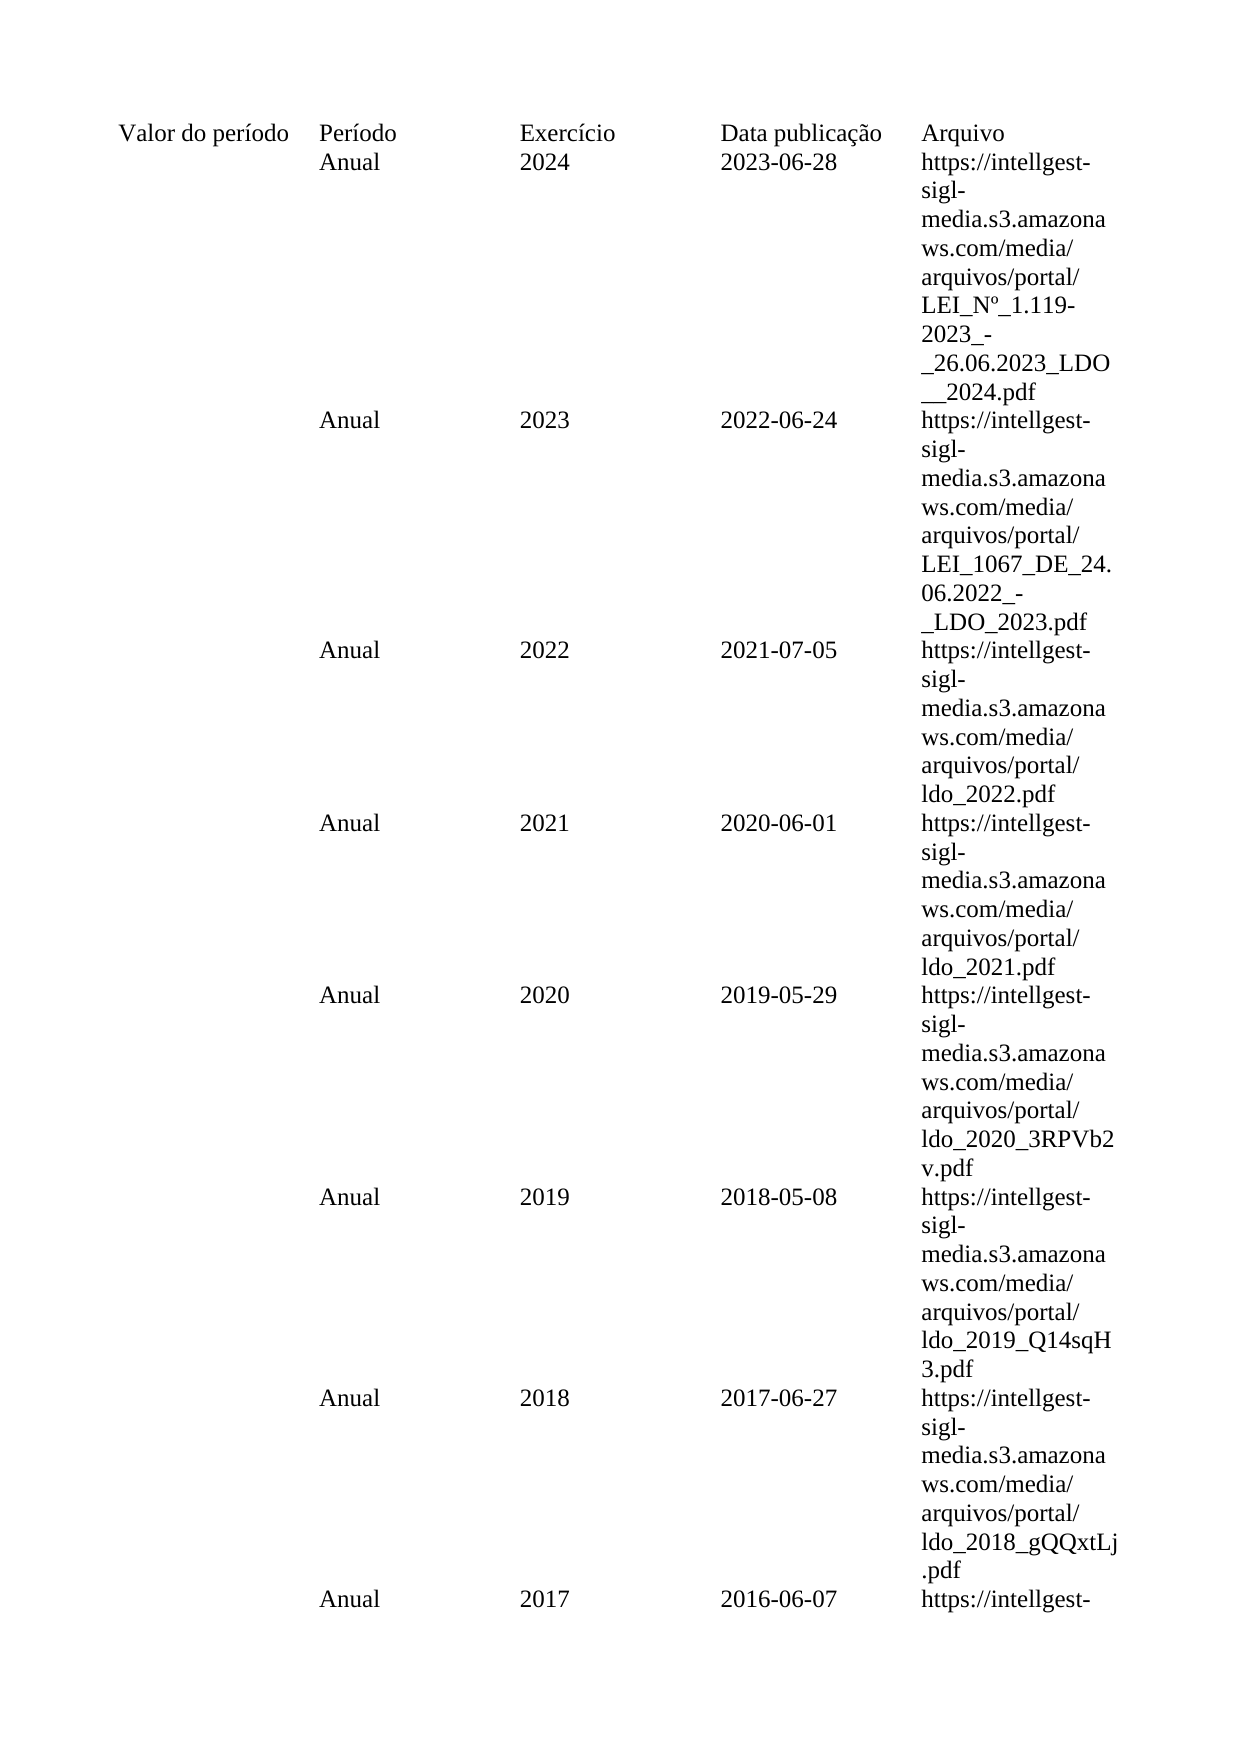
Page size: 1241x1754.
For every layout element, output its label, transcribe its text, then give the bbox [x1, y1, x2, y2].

table_cell [118, 1383, 319, 1584]
table_cell [118, 147, 319, 406]
table_cell 2023 [520, 406, 720, 636]
table_cell Anual [319, 1182, 519, 1383]
table_cell Anual [319, 981, 519, 1182]
table_header Valor do período [118, 118, 319, 147]
table_cell 2017-06-27 [720, 1383, 921, 1584]
table_cell Anual [319, 1584, 519, 1613]
table_cell https://intellgest-sigl-media.s3.amazonaws.com/media/arquivos/portal/ldo_2018_gQQxtLj.pdf [921, 1383, 1122, 1584]
table_cell 2021 [520, 808, 720, 981]
table_header Exercício [520, 118, 720, 147]
table_cell Anual [319, 1383, 519, 1584]
table_cell 2017 [520, 1584, 720, 1613]
table_cell https://intellgest-sigl-media.s3.amazonaws.com/media/arquivos/portal/ldo_2022.pdf [921, 636, 1122, 808]
table_cell [118, 808, 319, 981]
table_cell 2024 [520, 147, 720, 406]
table_cell [118, 981, 319, 1182]
table_cell https://intellgest-sigl-media.s3.amazonaws.com/media/arquivos/portal/ldo_2021.pdf [921, 808, 1122, 981]
table_cell 2022-06-24 [720, 406, 921, 636]
table_header Arquivo [921, 118, 1122, 147]
table_cell 2018-05-08 [720, 1182, 921, 1383]
table_cell 2022 [520, 636, 720, 808]
table_cell Anual [319, 636, 519, 808]
table_cell [118, 1182, 319, 1383]
table_cell [118, 636, 319, 808]
table_cell https://intellgest-sigl-media.s3.amazonaws.com/media/arquivos/portal/ldo_2020_3RPVb2v.pdf [921, 981, 1122, 1182]
table_cell 2020-06-01 [720, 808, 921, 981]
table_cell 2016-06-07 [720, 1584, 921, 1613]
table_cell 2020 [520, 981, 720, 1182]
table_cell Anual [319, 147, 519, 406]
table_cell https://intellgest-sigl-media.s3.amazonaws.com/media/arquivos/portal/LEI_Nº_1.119-2023_-_26.06.2023_LDO__2024.pdf [921, 147, 1122, 406]
table_cell https://intellgest-sigl-media.s3.amazonaws.com/media/arquivos/portal/LEI_1067_DE_24.06.2022_-_LDO_2023.pdf [921, 406, 1122, 636]
table_cell [118, 1584, 319, 1613]
table_header Período [319, 118, 519, 147]
table_cell 2021-07-05 [720, 636, 921, 808]
table_cell 2018 [520, 1383, 720, 1584]
table_cell https://intellgest- [921, 1584, 1122, 1613]
table_header Data publicação [720, 118, 921, 147]
table_cell Anual [319, 406, 519, 636]
table_cell 2019 [520, 1182, 720, 1383]
table_cell https://intellgest-sigl-media.s3.amazonaws.com/media/arquivos/portal/ldo_2019_Q14sqH3.pdf [921, 1182, 1122, 1383]
table_cell [118, 406, 319, 636]
table_cell Anual [319, 808, 519, 981]
table_cell 2023-06-28 [720, 147, 921, 406]
table_cell 2019-05-29 [720, 981, 921, 1182]
